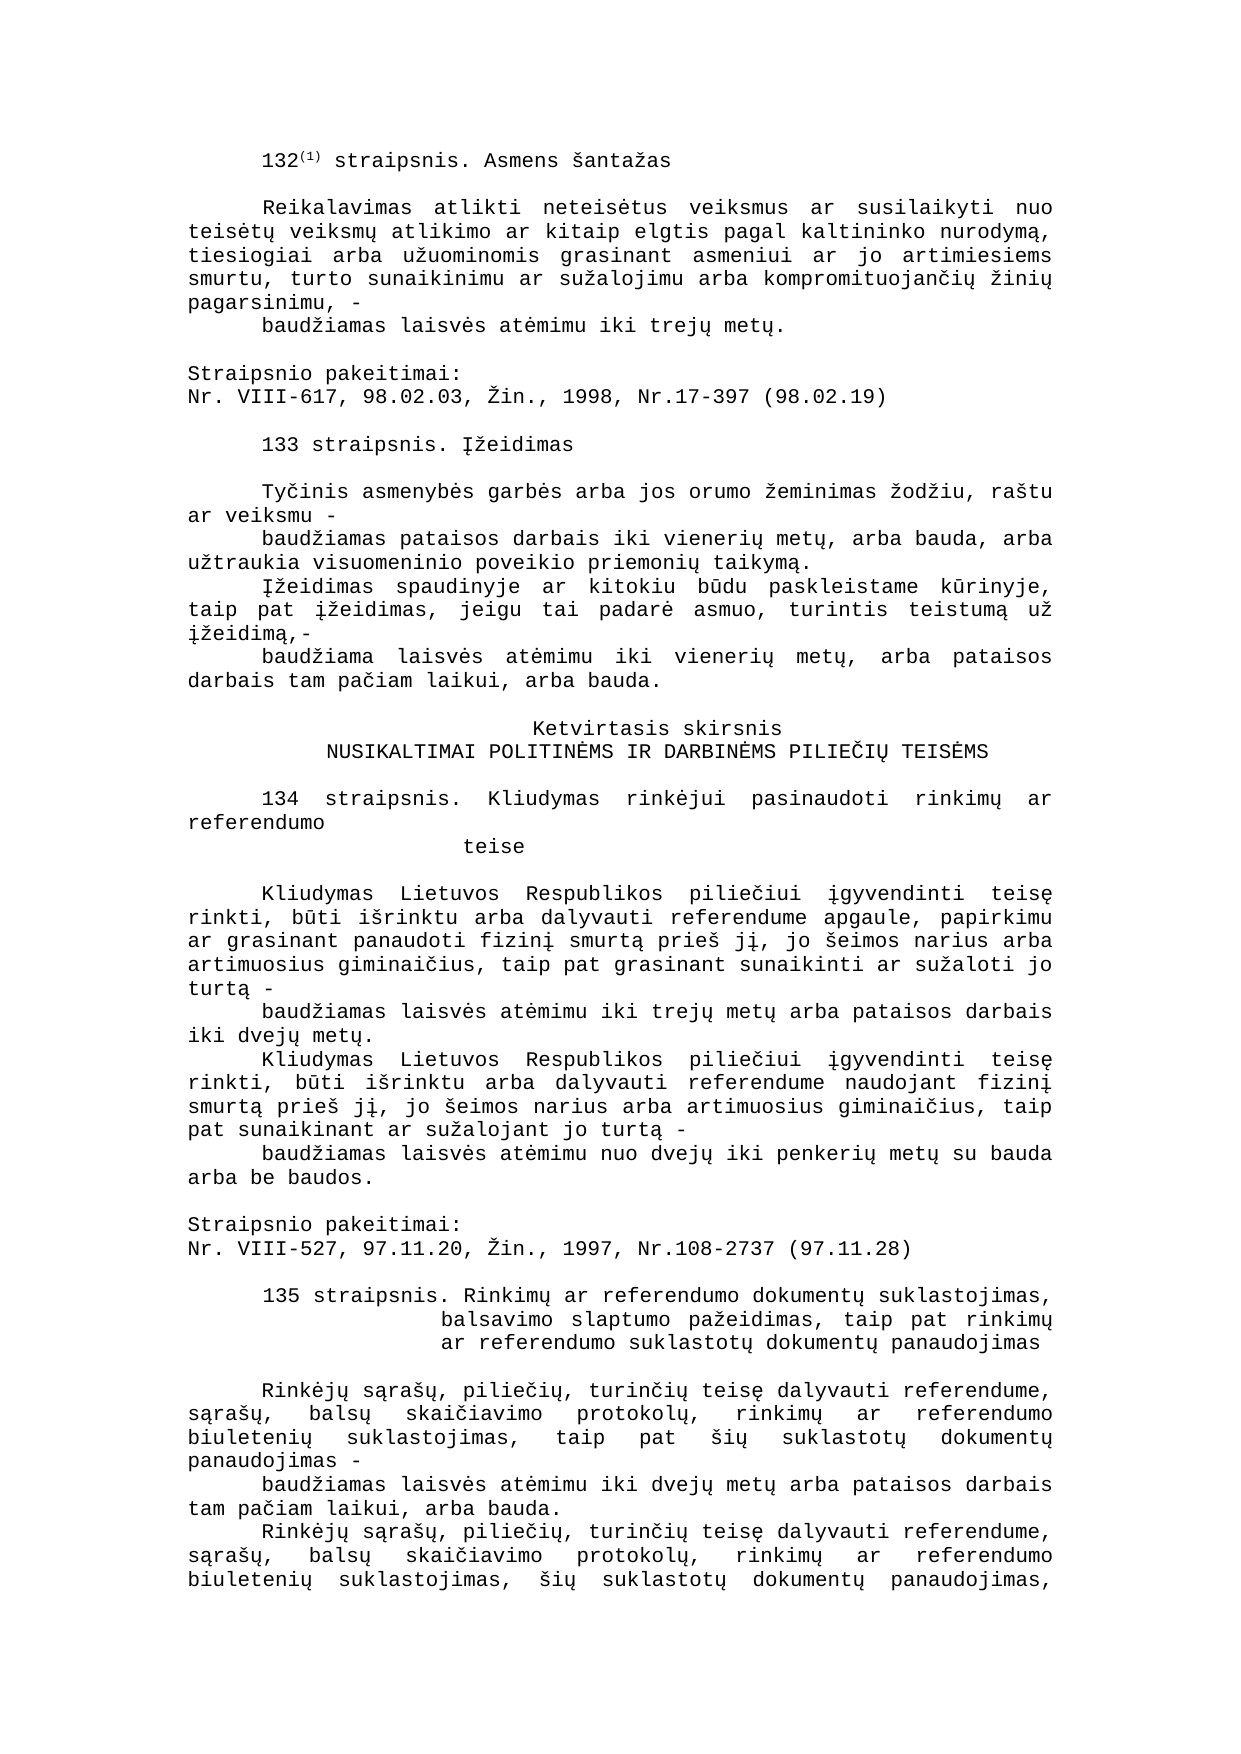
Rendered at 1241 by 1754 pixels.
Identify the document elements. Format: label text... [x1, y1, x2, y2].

text Straipsnio pakeitimai: [187, 1214, 1053, 1238]
text Rinkėjų sąrašų, piliečių, turinčių teisę dalyvauti referendume, sąrašų, balsų skaičiavimo protokolų, rinkimų ar referendumo biuletenių suklastojimas, taip pat šių suklastotų dokumentų panaudojimas - [187, 1379, 1053, 1474]
text 133 straipsnis. Įžeidimas [187, 434, 1053, 457]
text Nr. VIII-617, 98.02.03, Žin., 1998, Nr.17-397 (98.02.19) [187, 386, 1053, 410]
text baudžiamas pataisos darbais iki vienerių metų, arba bauda, arba užtraukia visuomeninio poveikio priemonių taikymą. [187, 528, 1053, 576]
text Straipsnio pakeitimai: [187, 363, 1053, 386]
text baudžiamas laisvės atėmimu iki trejų metų arba pataisos darbais iki dvejų metų. [187, 1001, 1053, 1048]
text Tyčinis asmenybės garbės arba jos orumo žeminimas žodžiu, raštu ar veiksmu - [187, 481, 1053, 528]
text teise [187, 836, 1053, 859]
text Reikalavimas atlikti neteisėtus veiksmus ar susilaikyti nuo teisėtų veiksmų atlikimo ar kitaip elgtis pagal kaltininko nurodymą, tiesiogiai arba užuominomis grasinant asmeniui ar jo artimiesiems smurtu, turto sunaikinimu ar sužalojimu arba kompromituojančių žinių pagarsinimu, - [187, 197, 1053, 316]
text Rinkėjų sąrašų, piliečių, turinčių teisę dalyvauti referendume, sąrašų, balsų skaičiavimo protokolų, rinkimų ar referendumo biuletenių suklastojimas, šių suklastotų dokumentų panaudojimas, [187, 1521, 1053, 1592]
text baudžiamas laisvės atėmimu nuo dvejų iki penkerių metų su bauda arba be baudos. [187, 1143, 1053, 1190]
text Ketvirtasis skirsnis [187, 717, 1053, 741]
text baudžiama laisvės atėmimu iki vienerių metų, arba pataisos darbais tam pačiam laikui, arba bauda. [187, 647, 1053, 694]
text Nr. VIII-527, 97.11.20, Žin., 1997, Nr.108-2737 (97.11.28) [187, 1238, 1053, 1261]
text baudžiamas laisvės atėmimu iki trejų metų. [187, 316, 1053, 339]
text NUSIKALTIMAI POLITINĖMS IR DARBINĖMS PILIEČIŲ TEISĖMS [187, 741, 1053, 765]
text baudžiamas laisvės atėmimu iki dvejų metų arba pataisos darbais tam pačiam laikui, arba bauda. [187, 1474, 1053, 1521]
text 135 straipsnis. Rinkimų ar referendumo dokumentų suklastojimas, balsavimo slaptumo pažeidimas, taip pat rinkimų ar referendumo suklastotų dokumentų panaudojimas [262, 1285, 1053, 1356]
text Kliudymas Lietuvos Respublikos piliečiui įgyvendinti teisę rinkti, būti išrinktu arba dalyvauti referendume naudojant fizinį smurtą prieš jį, jo šeimos narius arba artimuosius giminaičius, taip pat sunaikinant ar sužalojant jo turtą - [187, 1048, 1053, 1143]
text 134 straipsnis. Kliudymas rinkėjui pasinaudoti rinkimų ar referendumo [187, 788, 1053, 836]
text Įžeidimas spaudinyje ar kitokiu būdu paskleistame kūrinyje, taip pat įžeidimas, jeigu tai padarė asmuo, turintis teistumą už įžeidimą,- [187, 576, 1053, 647]
text Kliudymas Lietuvos Respublikos piliečiui įgyvendinti teisę rinkti, būti išrinktu arba dalyvauti referendume apgaule, papirkimu ar grasinant panaudoti fizinį smurtą prieš jį, jo šeimos narius arba artimuosius giminaičius, taip pat grasinant sunaikinti ar sužaloti jo turtą - [187, 883, 1053, 1001]
text 132(1) straipsnis. Asmens šantažas [187, 150, 1053, 174]
